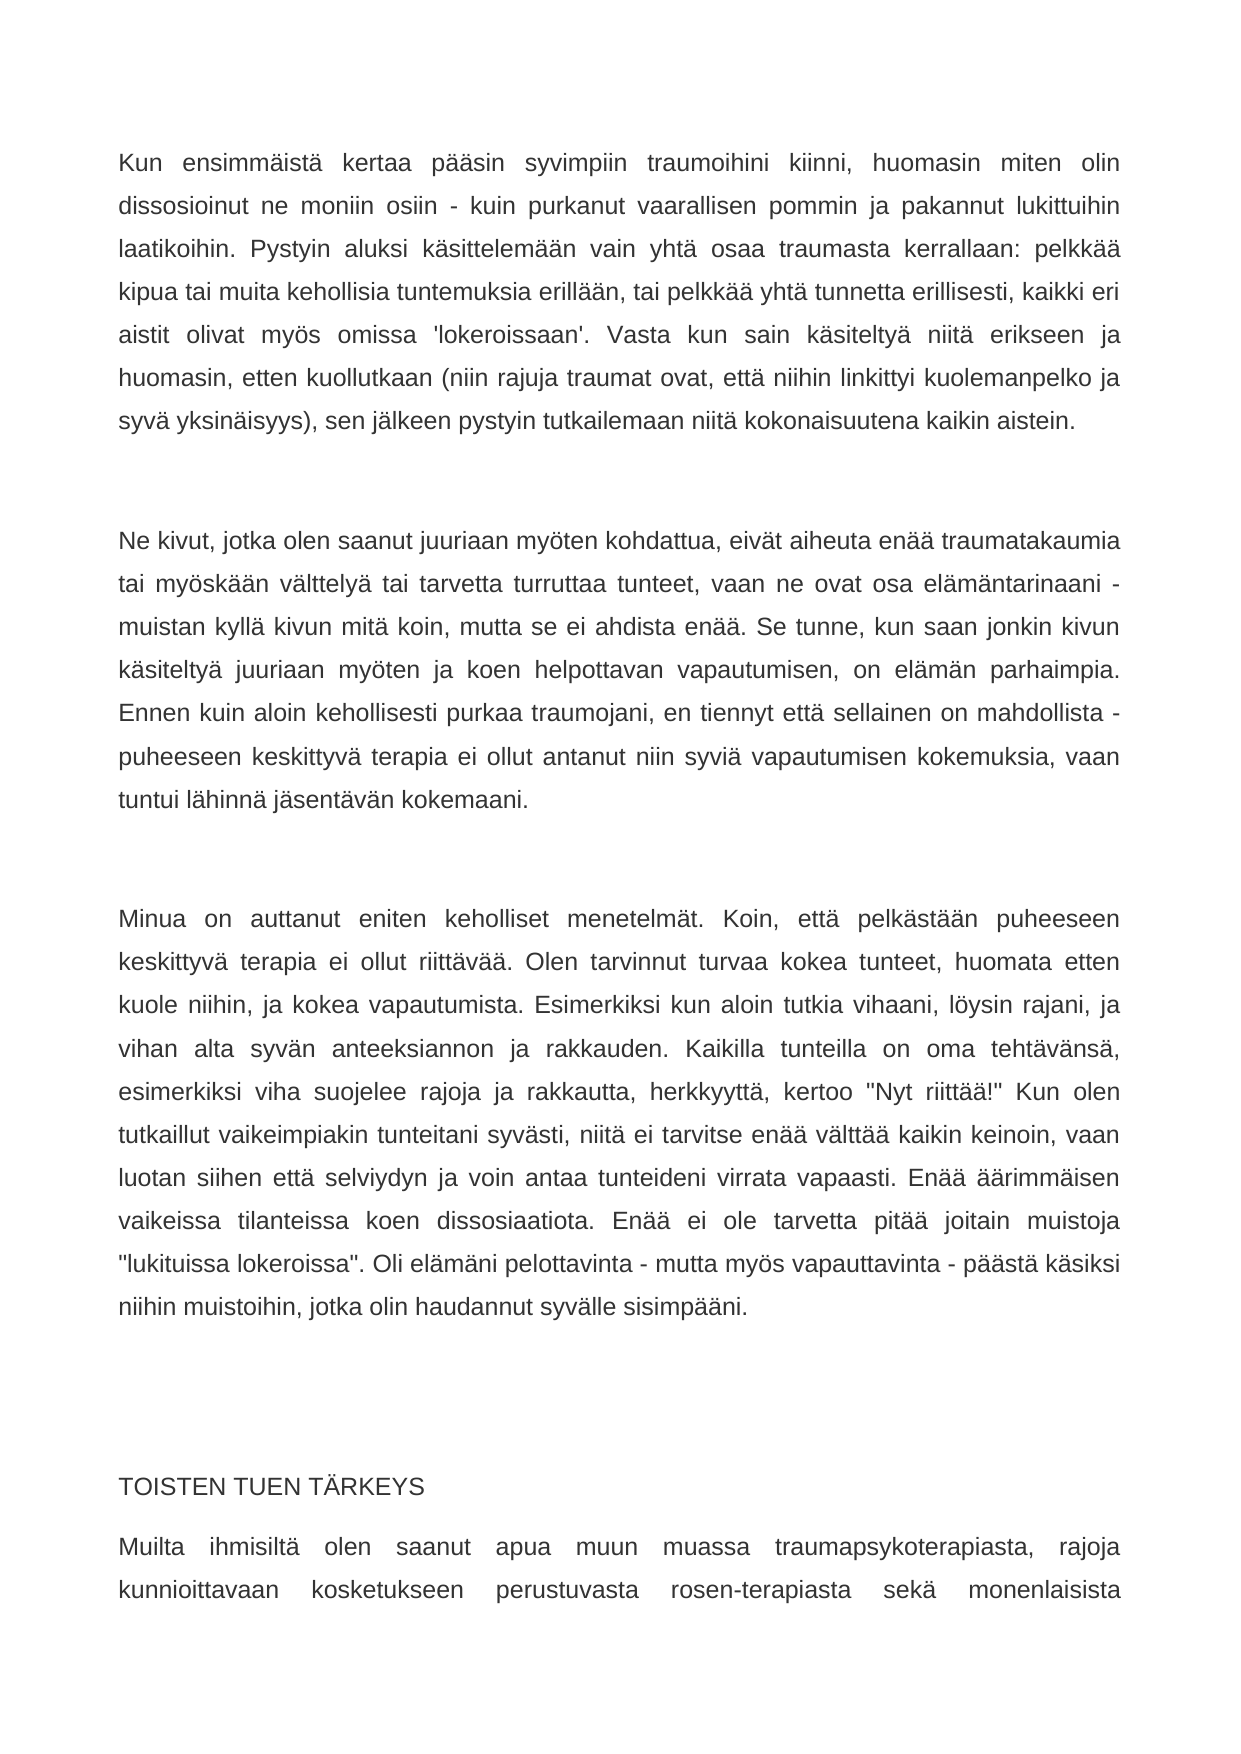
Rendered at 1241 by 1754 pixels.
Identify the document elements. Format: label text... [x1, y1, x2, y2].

text Muilta ihmisiltä olen saanut apua muun muassa traumapsykoterapiasta, rajoja kunnioittavaan kosketukseen perustuvasta rosen-terapiasta sekä monenlaisista [118, 1532, 1122, 1603]
text Kun ensimmäistä kertaa pääsin syvimpiin traumoihini kiinni, huomasin miten olin dissosioinut ne moniin osiin - kuin purkanut vaarallisen pommin ja pakannut lukittuihin laatikoihin. Pystyin aluksi käsittelemään vain yhtä osaa traumasta kerrallaan: pelkkää kipua tai muita kehollisia tuntemuksia erillään, tai pelkkää yhtä tunnetta erillisesti, kaikki eri aistit olivat myös omissa 'lokeroissaan'. Vasta kun sain käsiteltyä niitä erikseen ja huomasin, etten kuollutkaan (niin rajuja traumat ovat, että niihin linkittyi kuolemanpelko ja syvä yksinäisyys), sen jälkeen pystyin tutkailemaan niitä kokonaisuutena kaikin aistein. [118, 148, 1122, 435]
text TOISTEN TUEN TÄRKEYS [118, 1472, 1122, 1501]
text Minua on auttanut eniten keholliset menetelmät. Koin, että pelkästään puheeseen keskittyvä terapia ei ollut riittävää. Olen tarvinnut turvaa kokea tunteet, huomata etten kuole niihin, ja kokea vapautumista. Esimerkiksi kun aloin tutkia vihaani, löysin rajani, ja vihan alta syvän anteeksiannon ja rakkauden. Kaikilla tunteilla on oma tehtävänsä, esimerkiksi viha suojelee rajoja ja rakkautta, herkkyyttä, kertoo "Nyt riittää!" Kun olen tutkaillut vaikeimpiakin tunteitani syvästi, niitä ei tarvitse enää välttää kaikin keinoin, vaan luotan siihen että selviydyn ja voin antaa tunteideni virrata vapaasti. Enää äärimmäisen vaikeissa tilanteissa koen dissosiaatiota. Enää ei ole tarvetta pitää joitain muistoja "lukituissa lokeroissa". Oli elämäni pelottavinta - mutta myös vapauttavinta - päästä käsiksi niihin muistoihin, jotka olin haudannut syvälle sisimpääni. [118, 904, 1122, 1321]
text Ne kivut, jotka olen saanut juuriaan myöten kohdattua, eivät aiheuta enää traumatakaumia tai myöskään välttelyä tai tarvetta turruttaa tunteet, vaan ne ovat osa elämäntarinaani - muistan kyllä kivun mitä koin, mutta se ei ahdista enää. Se tunne, kun saan jonkin kivun käsiteltyä juuriaan myöten ja koen helpottavan vapautumisen, on elämän parhaimpia. Ennen kuin aloin kehollisesti purkaa traumojani, en tiennyt että sellainen on mahdollista - puheeseen keskittyvä terapia ei ollut antanut niin syviä vapautumisen kokemuksia, vaan tuntui lähinnä jäsentävän kokemaani. [118, 526, 1122, 813]
